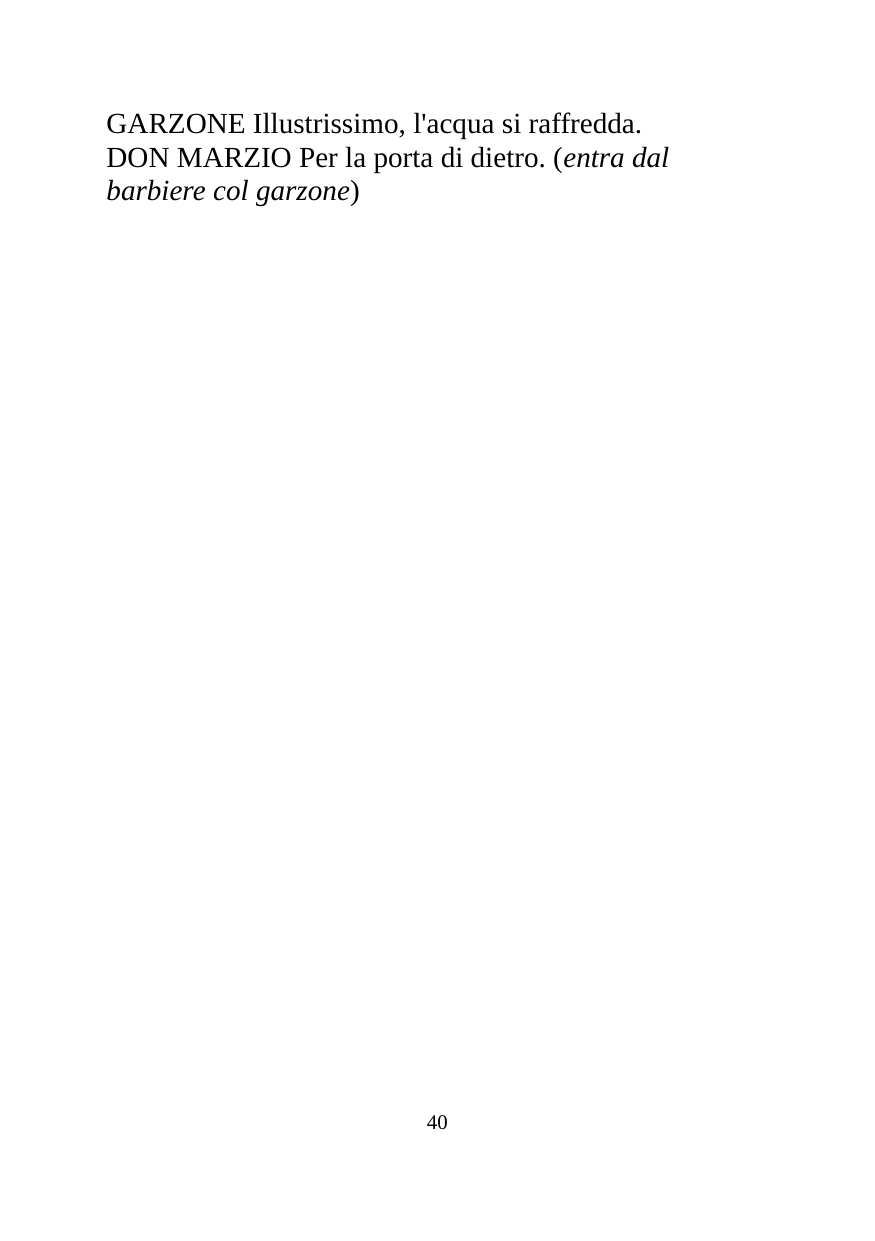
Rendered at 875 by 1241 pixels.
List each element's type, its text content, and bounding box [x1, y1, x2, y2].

text GARZONE Illustrissimo, l'acqua si raffredda. [106, 106, 768, 140]
text DON MARZIO Per la porta di dietro. (entra dal barbiere col garzone) [106, 140, 768, 207]
